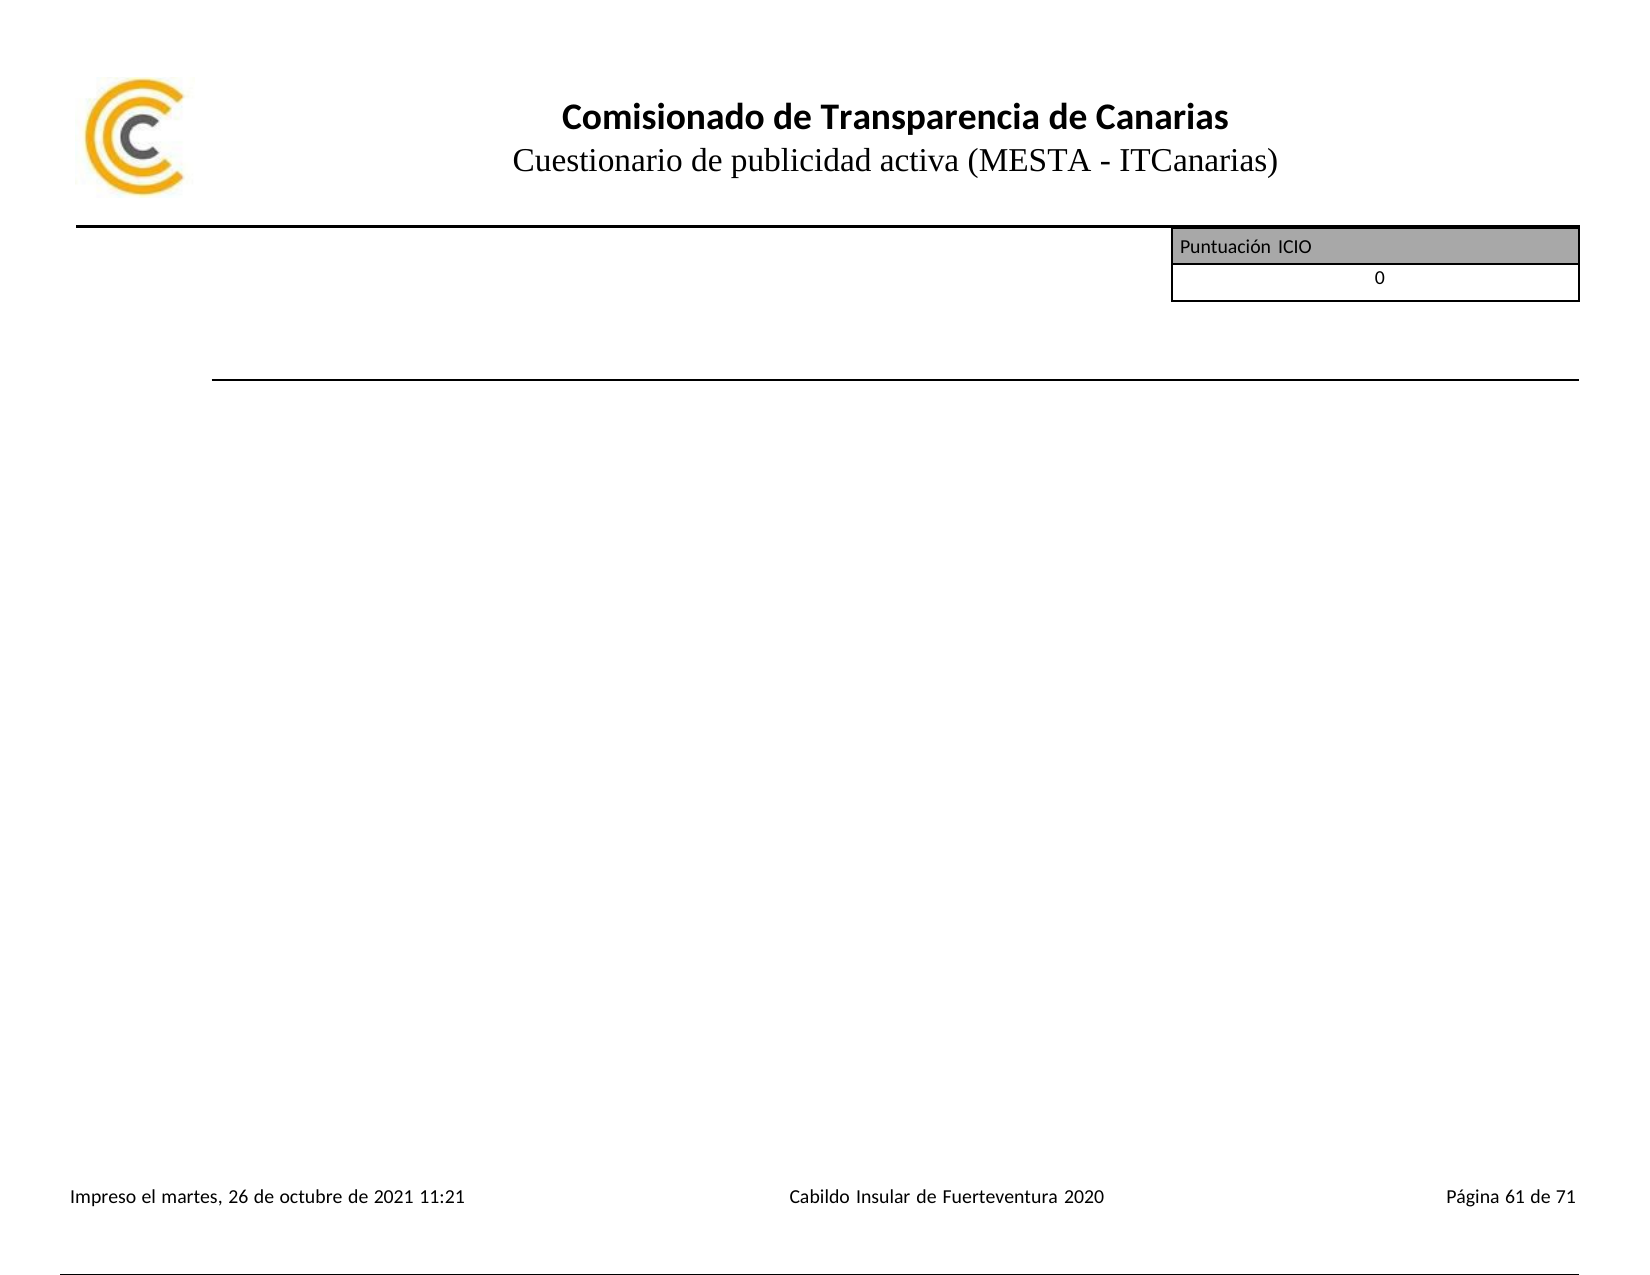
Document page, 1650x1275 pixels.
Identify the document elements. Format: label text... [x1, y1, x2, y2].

table_cell 0 [1173, 265, 1578, 300]
table_cell Puntuación ICIO [1173, 229, 1578, 263]
table_cell [76, 228, 1171, 300]
